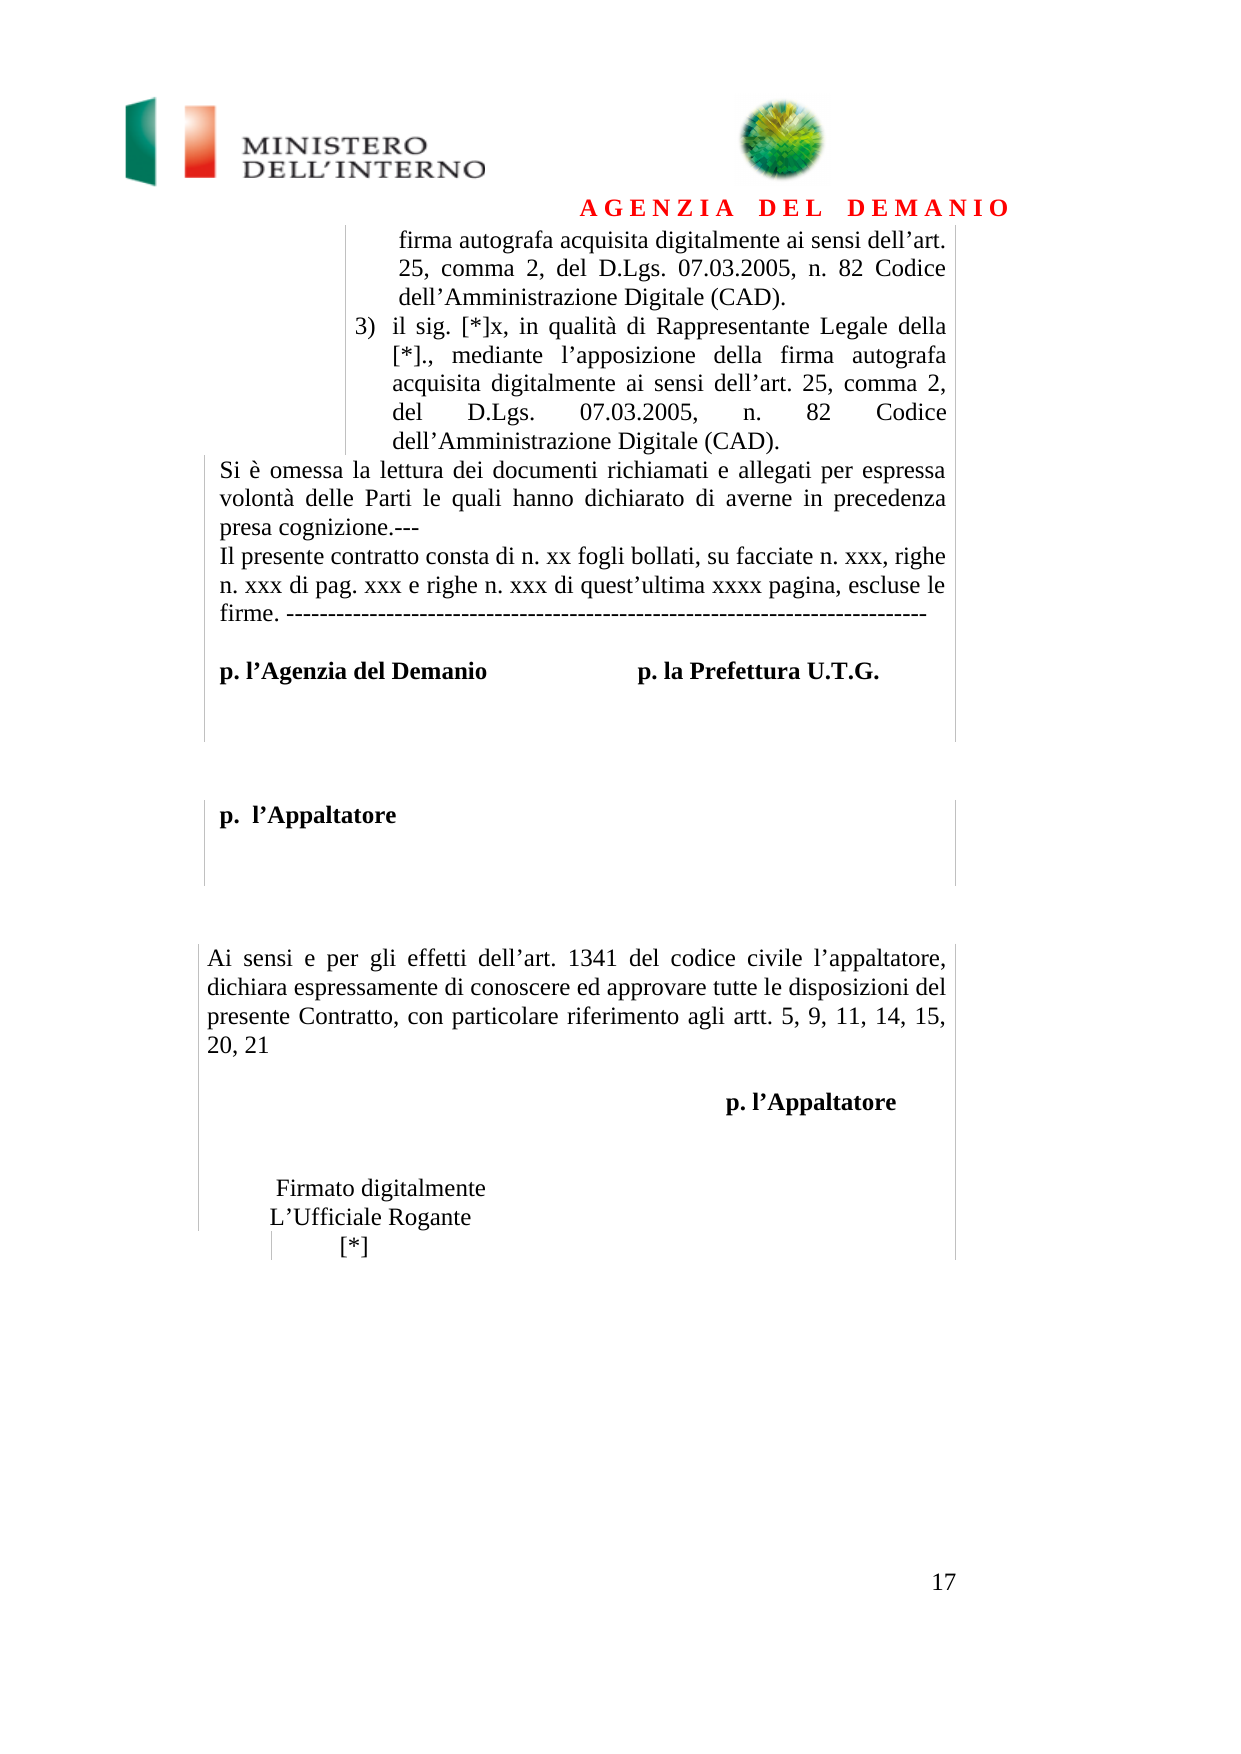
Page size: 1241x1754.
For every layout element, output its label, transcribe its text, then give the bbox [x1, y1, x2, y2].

text p. l’Appaltatore [199, 1087, 955, 1116]
text Il presente contratto consta di n. xx fogli bollati, su facciate n. xxx, righe n. xxx di pag. xxx e righe n. xxx di quest’ultima xxxx pagina, escluse le firme. ----------------------------------------------------------------------------- [205, 541, 955, 627]
list firma autografa acquisita digitalmente ai sensi dell’art. 25, comma 2, del D.Lgs. 07.03.2005, n. 82 Codice dell’Amministrazione Digitale (CAD). [346, 225, 955, 311]
text [*] [272, 1231, 955, 1260]
text Ai sensi e per gli effetti dell’art. 1341 del codice civile l’appaltatore, dichiara espressamente di conoscere ed approvare tutte le disposizioni del presente Contratto, con particolare riferimento agli artt. 5, 9, 11, 14, 15, 20, 21 [197, 943, 955, 1058]
text L’Ufficiale Rogante [199, 1202, 955, 1231]
text Si è omessa la lettura dei documenti richiamati e allegati per espressa volontà delle Parti le quali hanno dichiarato di averne in precedenza presa cognizione.--- [205, 455, 955, 541]
text Firmato digitalmente [199, 1173, 955, 1202]
text p. l’Appaltatore [205, 800, 955, 828]
text p. l’Agenzia del Demanio p. la Prefettura U.T.G. [205, 656, 955, 685]
list il sig. [*]x, in qualità di Rappresentante Legale della [*]., mediante l’apposizione della firma autografa acquisita digitalmente ai sensi dell’art. 25, comma 2, del D.Lgs. 07.03.2005, n. 82 Codice dell’Amministrazione Digitale (CAD). [346, 311, 955, 455]
